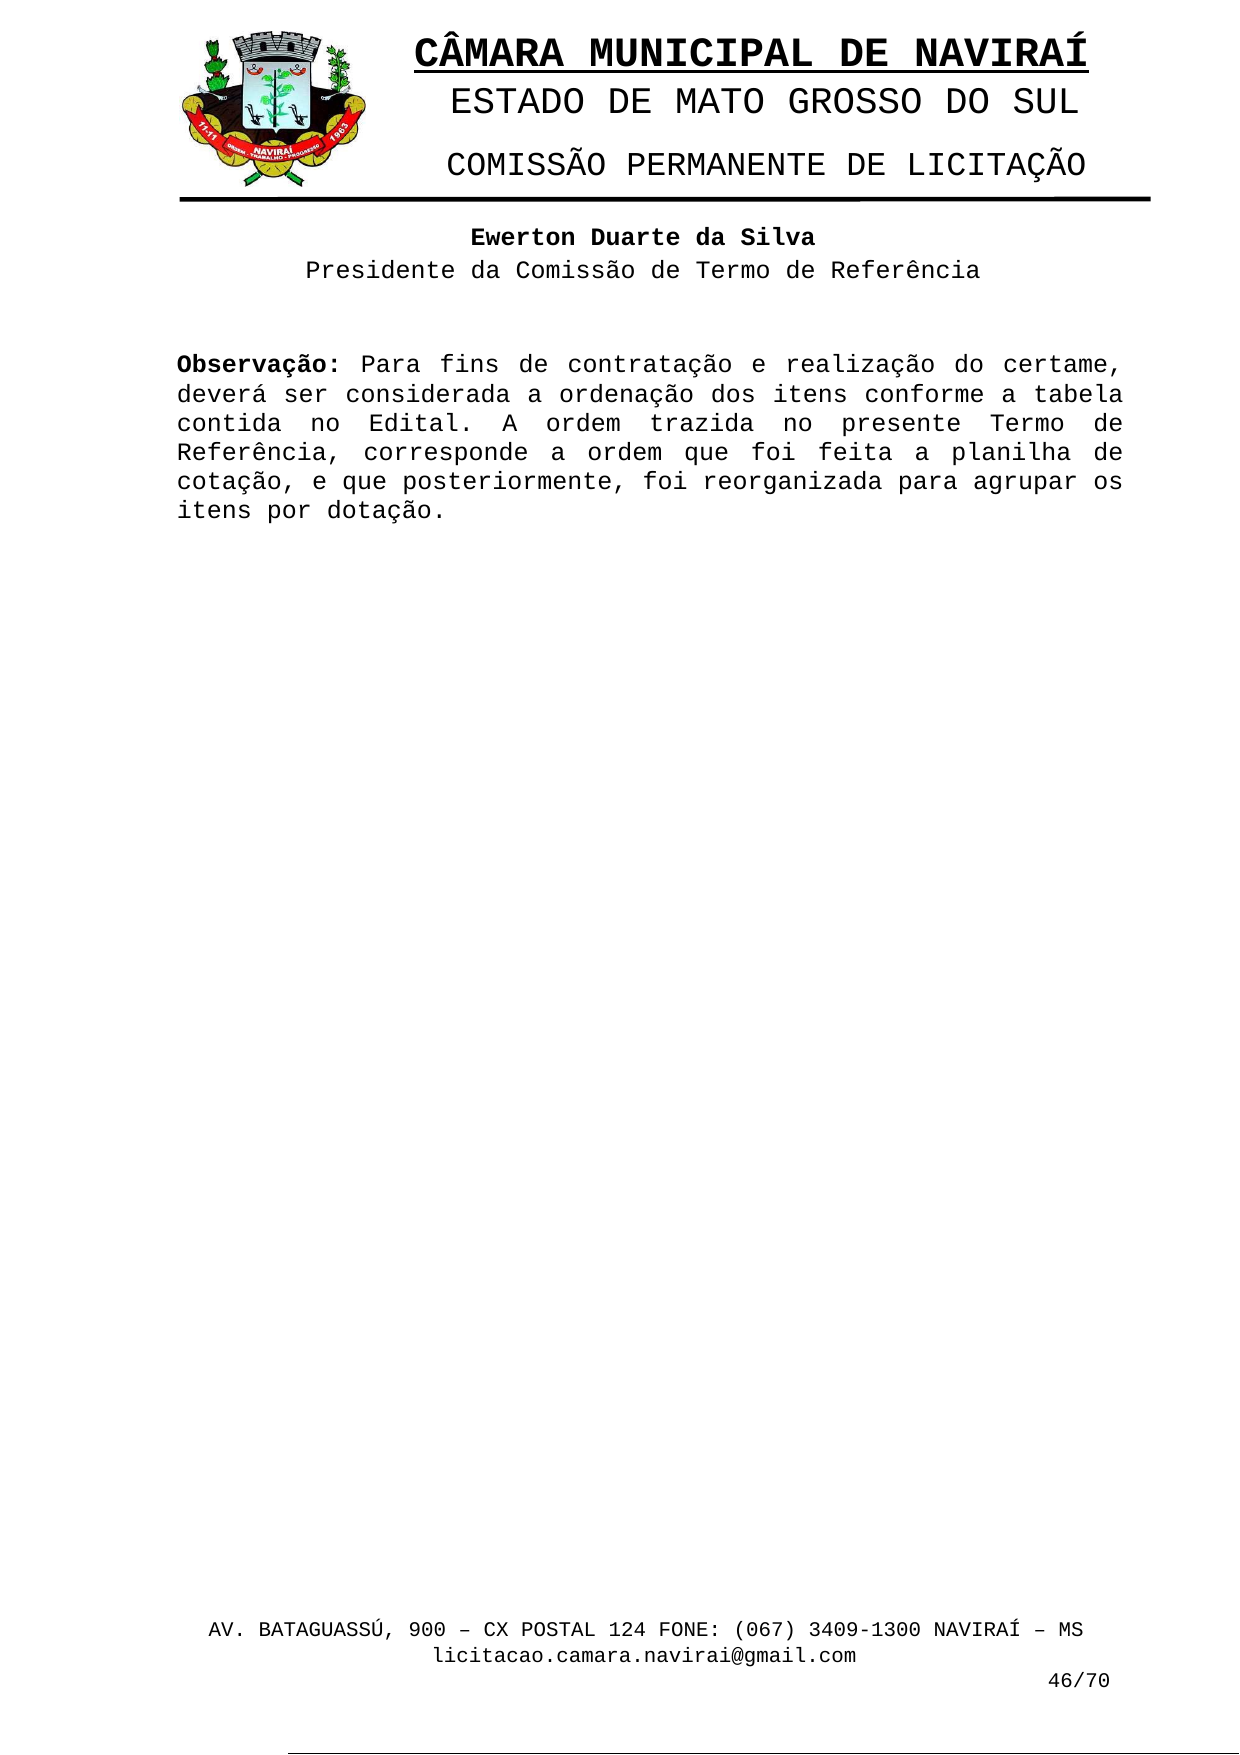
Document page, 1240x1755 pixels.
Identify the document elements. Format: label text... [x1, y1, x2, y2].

subtitle Presidente da Comissão de Termo de Referência [192, 258, 1108, 286]
subtitle Ewerton Duarte da Silva [192, 225, 1108, 253]
text Observação: Para fins de contratação e realização do certame, deverá ser considerada a ordenação dos itens conforme a tabela contida no Edital. A ordem trazida no presente Termo de Referência, corresponde a ordem que foi feita a planilha de cotação, e que posteriormente, foi reorganizada para agrupar os itens por dotação. [177, 352, 1124, 526]
